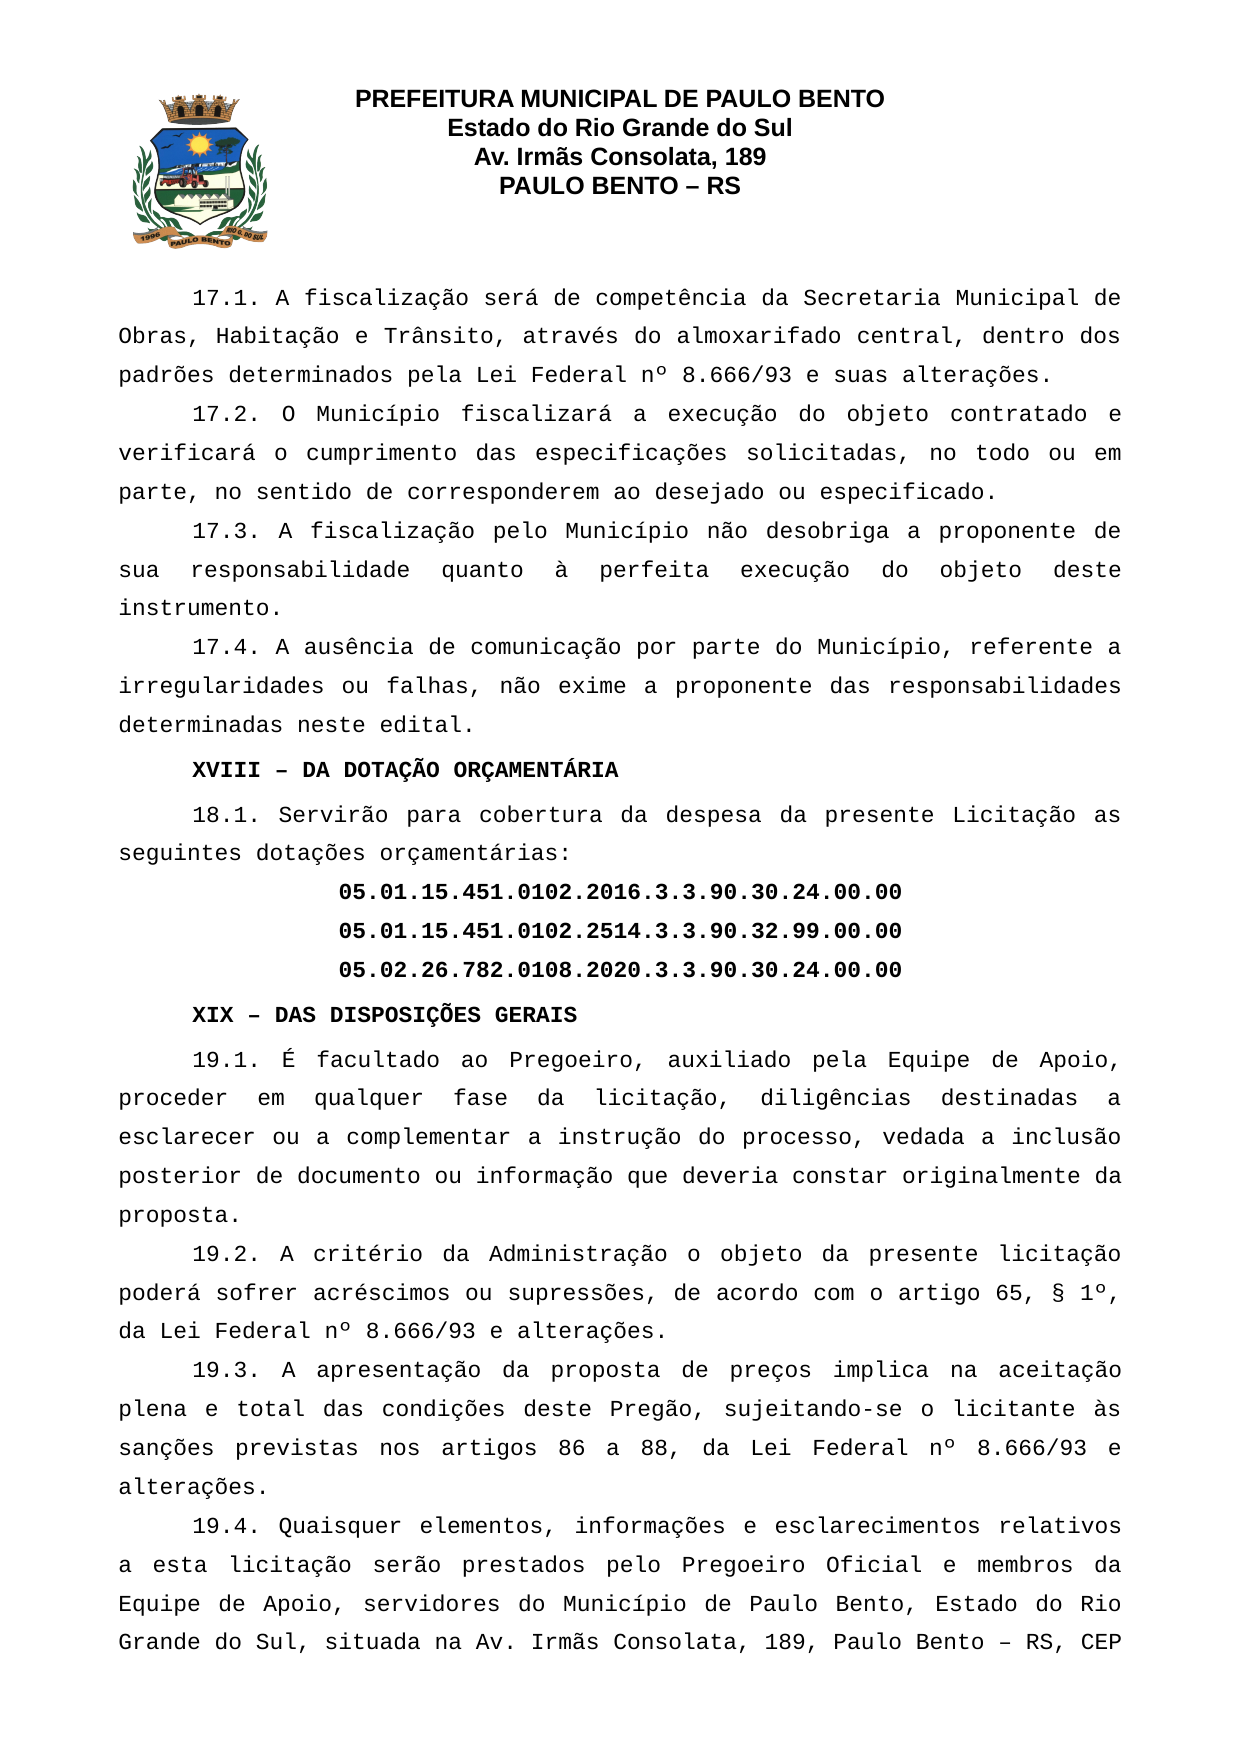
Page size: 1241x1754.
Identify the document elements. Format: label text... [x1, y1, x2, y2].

text 17.2. O Município fiscalizará a execução do objeto contratado e verificará o cumprimento das especificações solicitadas, no todo ou em parte, no sentido de corresponderem ao desejado ou especificado. [118, 402, 1122, 506]
text 18.1. Servirão para cobertura da despesa da presente Licitação as seguintes dotações orçamentárias: [118, 803, 1122, 868]
text 05.01.15.451.0102.2016.3.3.90.30.24.00.00 05.01.15.451.0102.2514.3.3.90.32.99.00.00 05.02.26.782.0108.2020.3.3.90.30.24.00.00 [118, 881, 1122, 984]
picture [132, 93, 268, 249]
text 17.3. A fiscalização pelo Município não desobriga a proponente de sua responsabilidade quanto à perfeita execução do objeto deste instrumento. [118, 519, 1122, 623]
text 17.1. A fiscalização será de competência da Secretaria Municipal de Obras, Habitação e Trânsito, através do almoxarifado central, dentro dos padrões determinados pela Lei Federal nº 8.666/93 e suas alterações. [118, 286, 1122, 389]
text 19.4. Quaisquer elementos, informações e esclarecimentos relativos a esta licitação serão prestados pelo Pregoeiro Oficial e membros da Equipe de Apoio, servidores do Município de Paulo Bento, Estado do Rio Grande do Sul, situada na Av. Irmãs Consolata, 189, Paulo Bento – RS, CEP [118, 1514, 1122, 1657]
text XVIII – DA DOTAÇÃO ORÇAMENTÁRIA [118, 758, 1122, 784]
text XIX – DAS DISPOSIÇÕES GERAIS [118, 1003, 1122, 1029]
text 17.4. A ausência de comunicação por parte do Município, referente a irregularidades ou falhas, não exime a proponente das responsabilidades determinadas neste edital. [118, 636, 1122, 739]
text 19.2. A critério da Administração o objeto da presente licitação poderá sofrer acréscimos ou supressões, de acordo com o artigo 65, § 1º, da Lei Federal nº 8.666/93 e alterações. [118, 1242, 1122, 1346]
text 19.3. A apresentação da proposta de preços implica na aceitação plena e total das condições deste Pregão, sujeitando-se o licitante às sanções previstas nos artigos 86 a 88, da Lei Federal nº 8.666/93 e alterações. [118, 1359, 1122, 1501]
text 19.1. É facultado ao Pregoeiro, auxiliado pela Equipe de Apoio, proceder em qualquer fase da licitação, diligências destinadas a esclarecer ou a complementar a instrução do processo, vedada a inclusão posterior de documento ou informação que deveria constar originalmente da proposta. [118, 1048, 1122, 1229]
